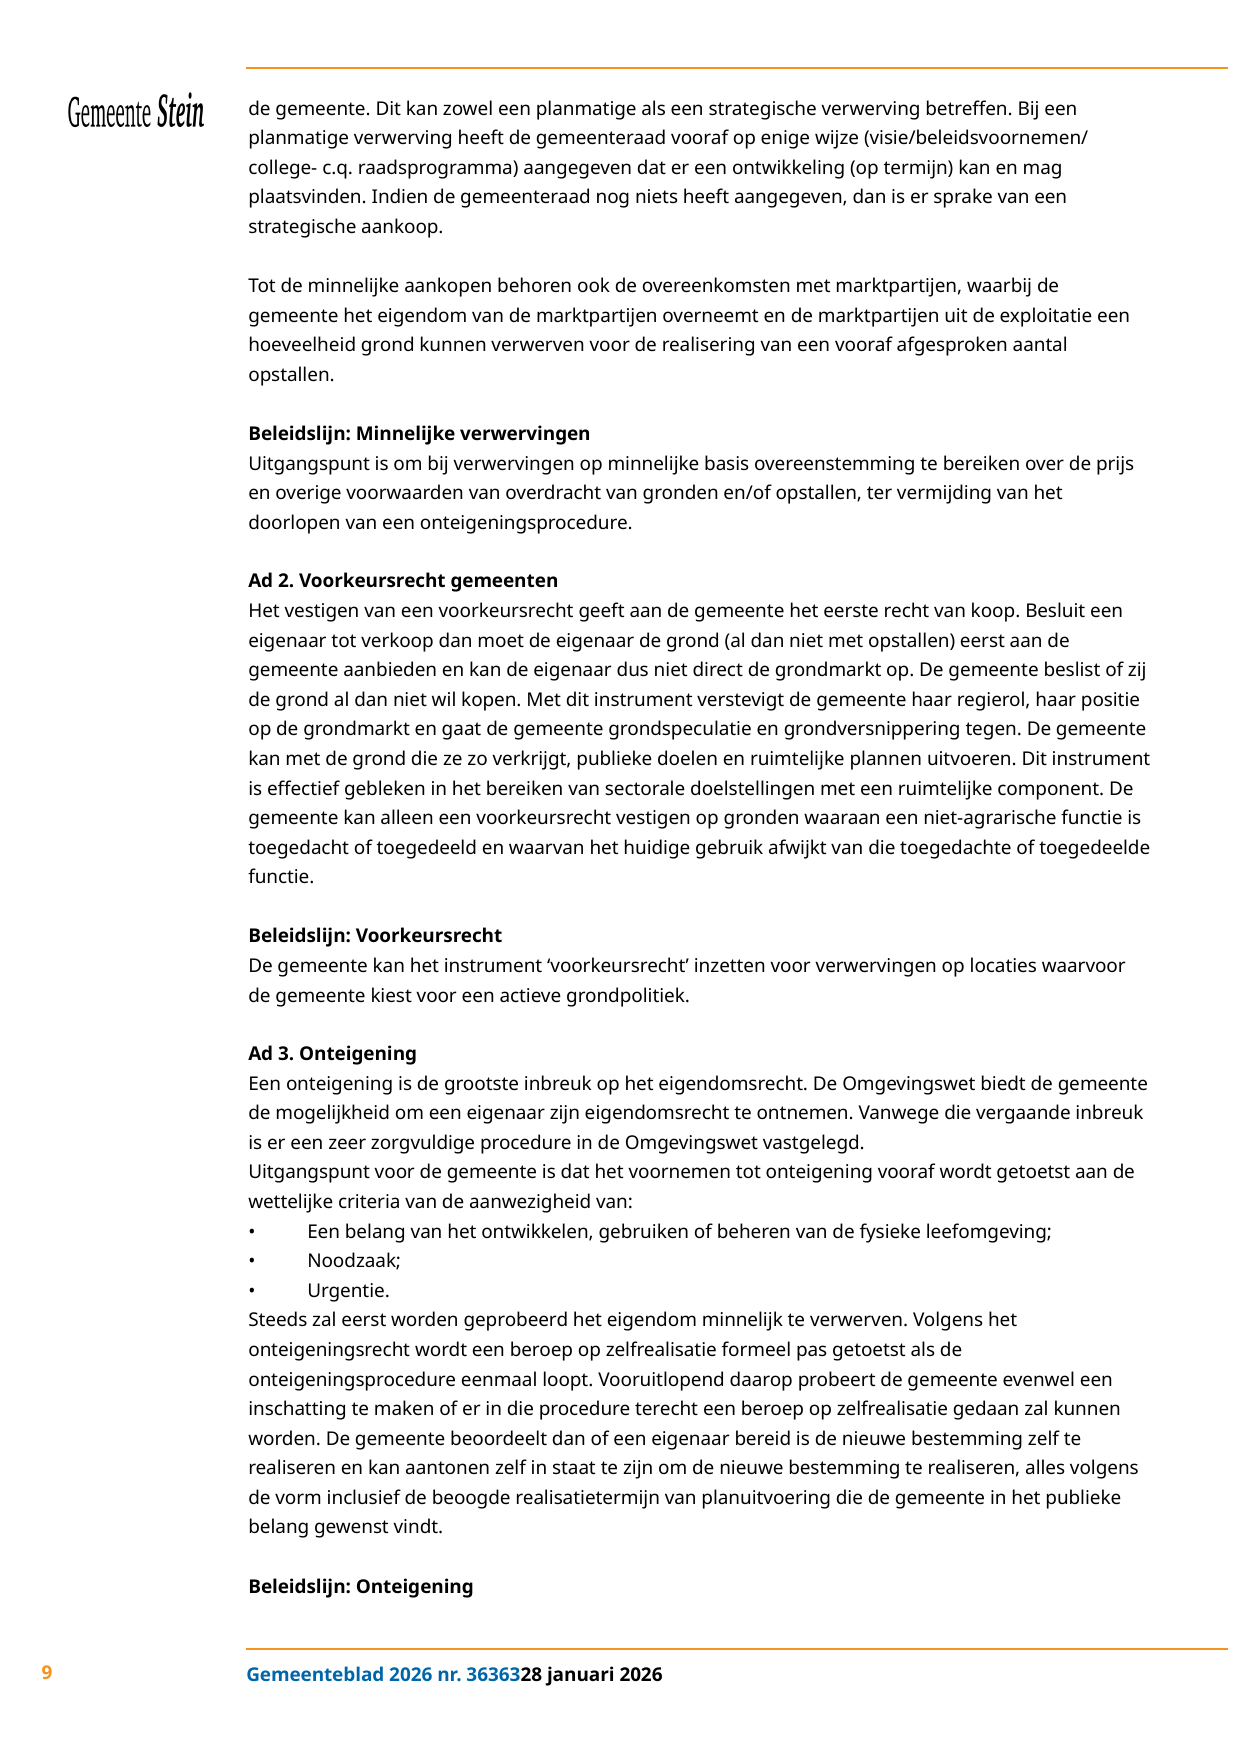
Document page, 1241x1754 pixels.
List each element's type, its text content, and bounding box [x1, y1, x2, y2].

text Steeds zal eerst worden geprobeerd het eigendom minnelijk te verwerven. Volgens het onteigeningsrecht wordt een beroep op zelfrealisatie formeel pas getoetst als de onteigeningsprocedure eenmaal loopt. Vooruitlopend daarop probeert de gemeente evenwel een inschatting te maken of er in die procedure terecht een beroep op zelfrealisatie gedaan zal kunnen worden. De gemeente beoordeelt dan of een eigenaar bereid is de nieuwe bestemming zelf te realiseren en kan aantonen zelf in staat te zijn om de nieuwe bestemming te realiseren, alles volgens de vorm inclusief de beoogde realisatietermijn van planuitvoering die de gemeente in het publieke belang gewenst vindt. [248, 1307, 1152, 1539]
table_header Beleidslijn: Voorkeursrecht De gemeente kan het instrument ‘voorkeursrecht’ inzetten voor verwervingen op locaties waarvoor de gemeente kiest voor een actieve grondpolitiek. [248, 923, 1152, 1008]
text Het vestigen van een voorkeursrecht geeft aan de gemeente het eerste recht van koop. Besluit een eigenaar tot verkoop dan moet de eigenaar de grond (al dan niet met opstallen) eerst aan de gemeente aanbieden en kan de eigenaar dus niet direct de grondmarkt op. De gemeente beslist of zij de grond al dan niet wil kopen. Met dit instrument verstevigt de gemeente haar regierol, haar positie op de grondmarkt en gaat de gemeente grondspeculatie en grondversnippering tegen. De gemeente kan met de grond die ze zo verkrijgt, publieke doelen en ruimtelijke plannen uitvoeren. Dit instrument is effectief gebleken in het bereiken van sectorale doelstellingen met een ruimtelijke component. De gemeente kan alleen een voorkeursrecht vestigen op gronden waaraan een niet-agrarische functie is toegedacht of toegedeeld en waarvan het huidige gebruik afwijkt van die toegedachte of toegedeelde functie. [248, 597, 1152, 889]
table_header Beleidslijn: Minnelijke verwervingen Uitgangspunt is om bij verwervingen op minnelijke basis overeenstemming te bereiken over de prijs en overige voorwaarden van overdracht van gronden en/of opstallen, ter vermijding van het doorlopen van een onteigeningsprocedure. [248, 420, 1152, 535]
list Een belang van het ontwikkelen, gebruiken of beheren van de fysieke leefomgeving; [248, 1218, 1152, 1244]
picture [41, 47, 231, 172]
text Tot de minnelijke aankopen behoren ook de overeenkomsten met marktpartijen, waarbij de gemeente het eigendom van de marktpartijen overneemt en de marktpartijen uit de exploitatie een hoeveelheid grond kunnen verwerven voor de realisering van een vooraf afgesproken aantal opstallen. [248, 272, 1152, 387]
list Urgentie. [248, 1277, 1152, 1303]
text Uitgangspunt voor de gemeente is dat het voornemen tot onteigening vooraf wordt getoetst aan de wettelijke criteria van de aanwezigheid van: [248, 1159, 1152, 1214]
table_header Beleidslijn: Onteigening [248, 1573, 1152, 1599]
text Een onteigening is de grootste inbreuk op het eigendomsrecht. De Omgevingswet biedt de gemeente de mogelijkheid om een eigenaar zijn eigendomsrecht te ontnemen. Vanwege die vergaande inbreuk is er een zeer zorgvuldige procedure in de Omgevingswet vastgelegd. [248, 1070, 1152, 1155]
text Ad 2. Voorkeursrecht gemeenten [248, 568, 1152, 593]
text de gemeente. Dit kan zowel een planmatige als een strategische verwerving betreffen. Bij een planmatige verwerving heeft de gemeenteraad vooraf op enige wijze (visie/beleidsvoornemen/ college- c.q. raadsprogramma) aangegeven dat er een ontwikkeling (op termijn) kan en mag plaatsvinden. Indien de gemeenteraad nog niets heeft aangegeven, dan is er sprake van een strategische aankoop. [248, 95, 1152, 239]
list Noodzaak; [248, 1247, 1152, 1273]
text Ad 3. Onteigening [248, 1040, 1152, 1066]
